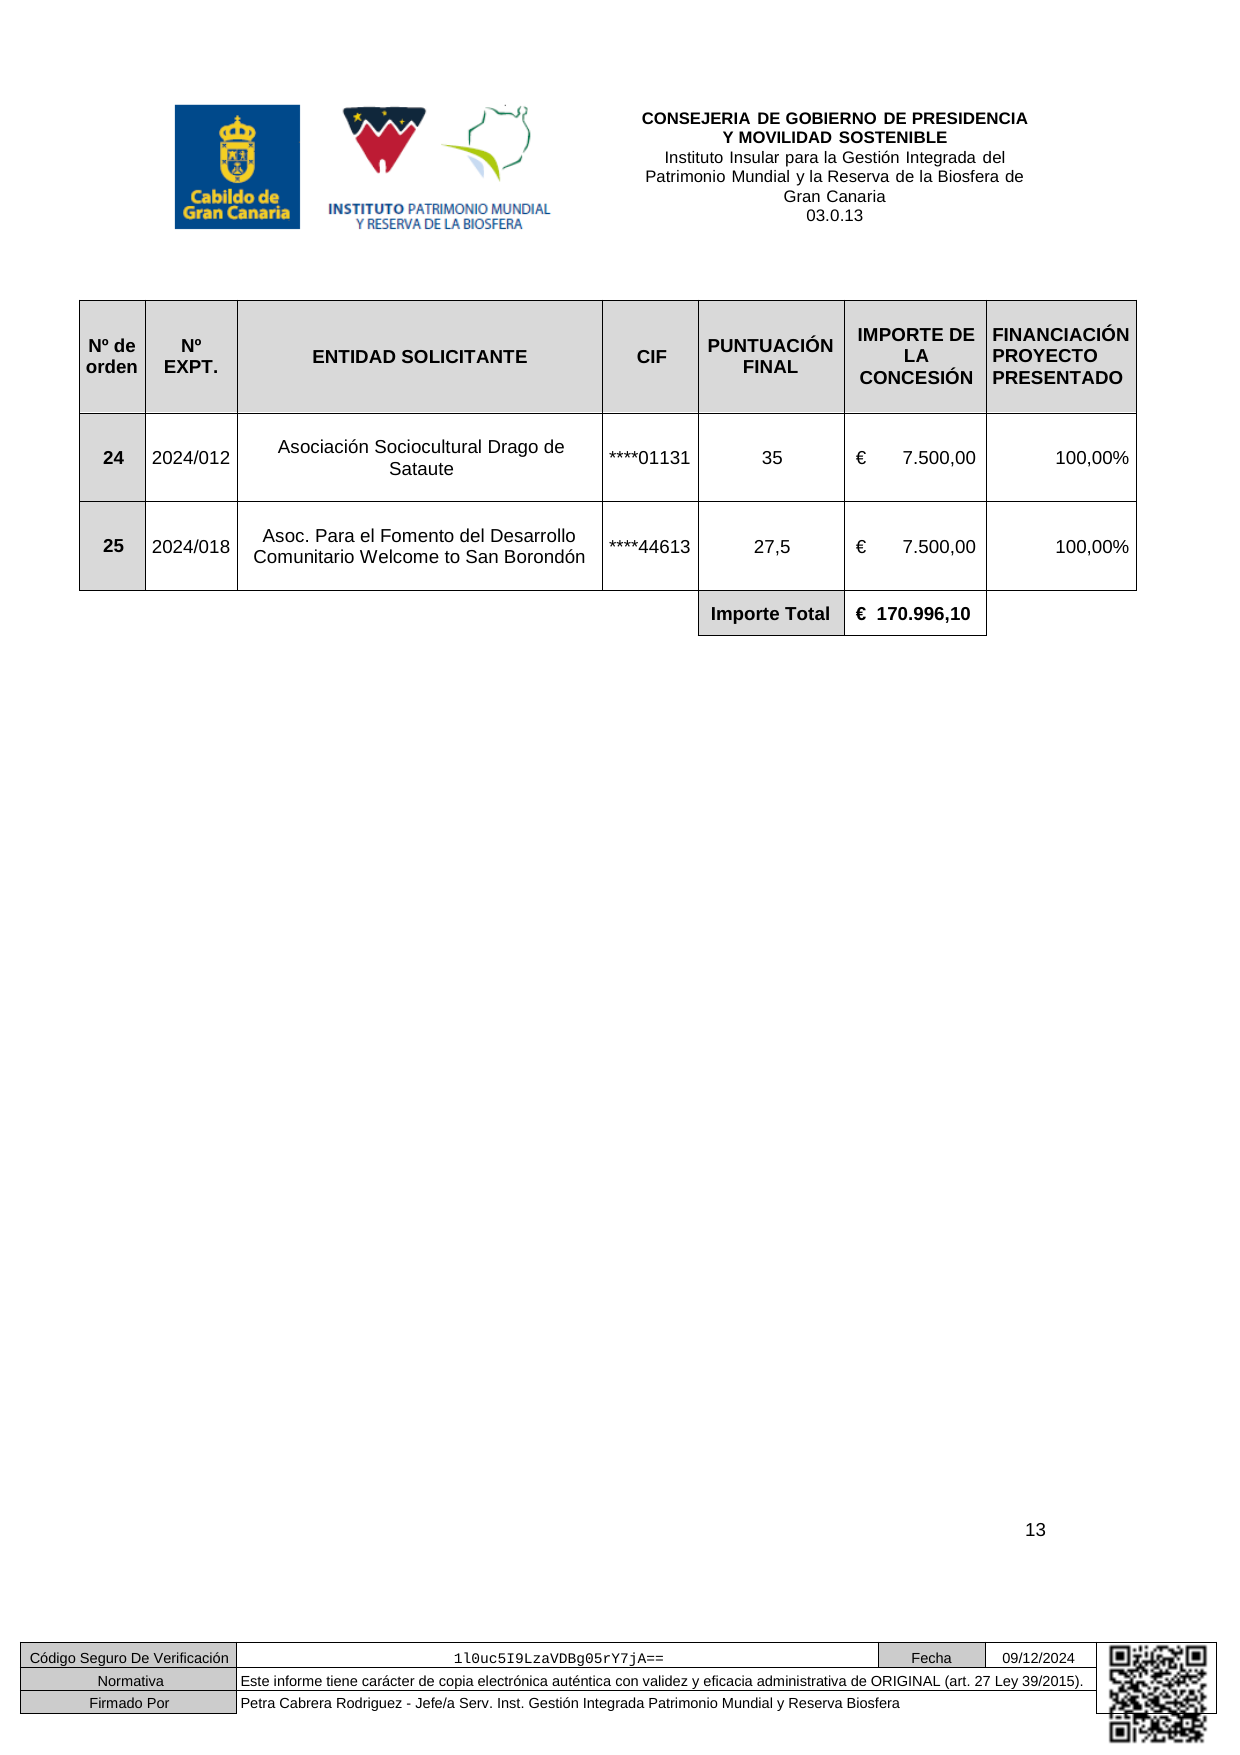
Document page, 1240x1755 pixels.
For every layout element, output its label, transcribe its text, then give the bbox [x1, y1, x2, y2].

table_cell 2024/012 [146, 414, 237, 501]
table_cell Firmado Por [21, 1691, 236, 1713]
table_cell Normativa [21, 1668, 236, 1690]
table_cell Asoc. Para el Fomento del Desarrollo Comunitario Welcome to San Borondón [238, 502, 602, 590]
table_cell ****01131 [603, 414, 698, 501]
table_cell [987, 591, 1137, 635]
table_header 09/12/2024 [986, 1643, 1096, 1667]
table_cell ****44613 [603, 502, 698, 590]
table_header Fecha [879, 1643, 985, 1667]
table_header Código Seguro De Verificación [21, 1643, 236, 1667]
text 13 [10, 1518, 1046, 1540]
table_cell 27,5 [699, 502, 844, 590]
table_header 1l0uc5I9LzaVDBg05rY7jA== [237, 1643, 878, 1667]
table_cell 100,00% [987, 502, 1136, 590]
table_cell € 7.500,00 [845, 414, 986, 501]
table_cell Asociación Sociocultural Drago de Sataute [238, 414, 602, 501]
table_cell € 170.996,10 [845, 591, 986, 635]
table_header Nº de orden [80, 301, 145, 412]
table_cell € 7.500,00 [845, 502, 986, 590]
table_cell Petra Cabrera Rodriguez - Jefe/a Serv. Inst. Gestión Integrada Patrimonio Mundial y Reserva Biosfera [237, 1691, 1096, 1713]
table_cell 2024/018 [146, 502, 237, 590]
table_cell [80, 591, 698, 635]
table_cell Importe Total [699, 591, 844, 635]
table_cell 35 [699, 414, 844, 501]
table_header Nº EXPT. [146, 301, 237, 412]
table_header PUNTUACIÓN FINAL [699, 301, 844, 412]
table_cell 100,00% [987, 414, 1136, 501]
table_header CIF [603, 301, 698, 412]
table_header IMPORTE DE LA CONCESIÓN [845, 301, 986, 412]
table_cell 25 [80, 502, 145, 590]
table_cell 24 [80, 414, 145, 501]
table_header ENTIDAD SOLICITANTE [238, 301, 602, 412]
table_cell Este informe tiene carácter de copia electrónica auténtica con validez y eficacia administrativa de ORIGINAL (art. 27 Ley 39/2015). [237, 1668, 1096, 1690]
table_header FINANCIACIÓN PROYECTO PRESENTADO [987, 301, 1136, 412]
